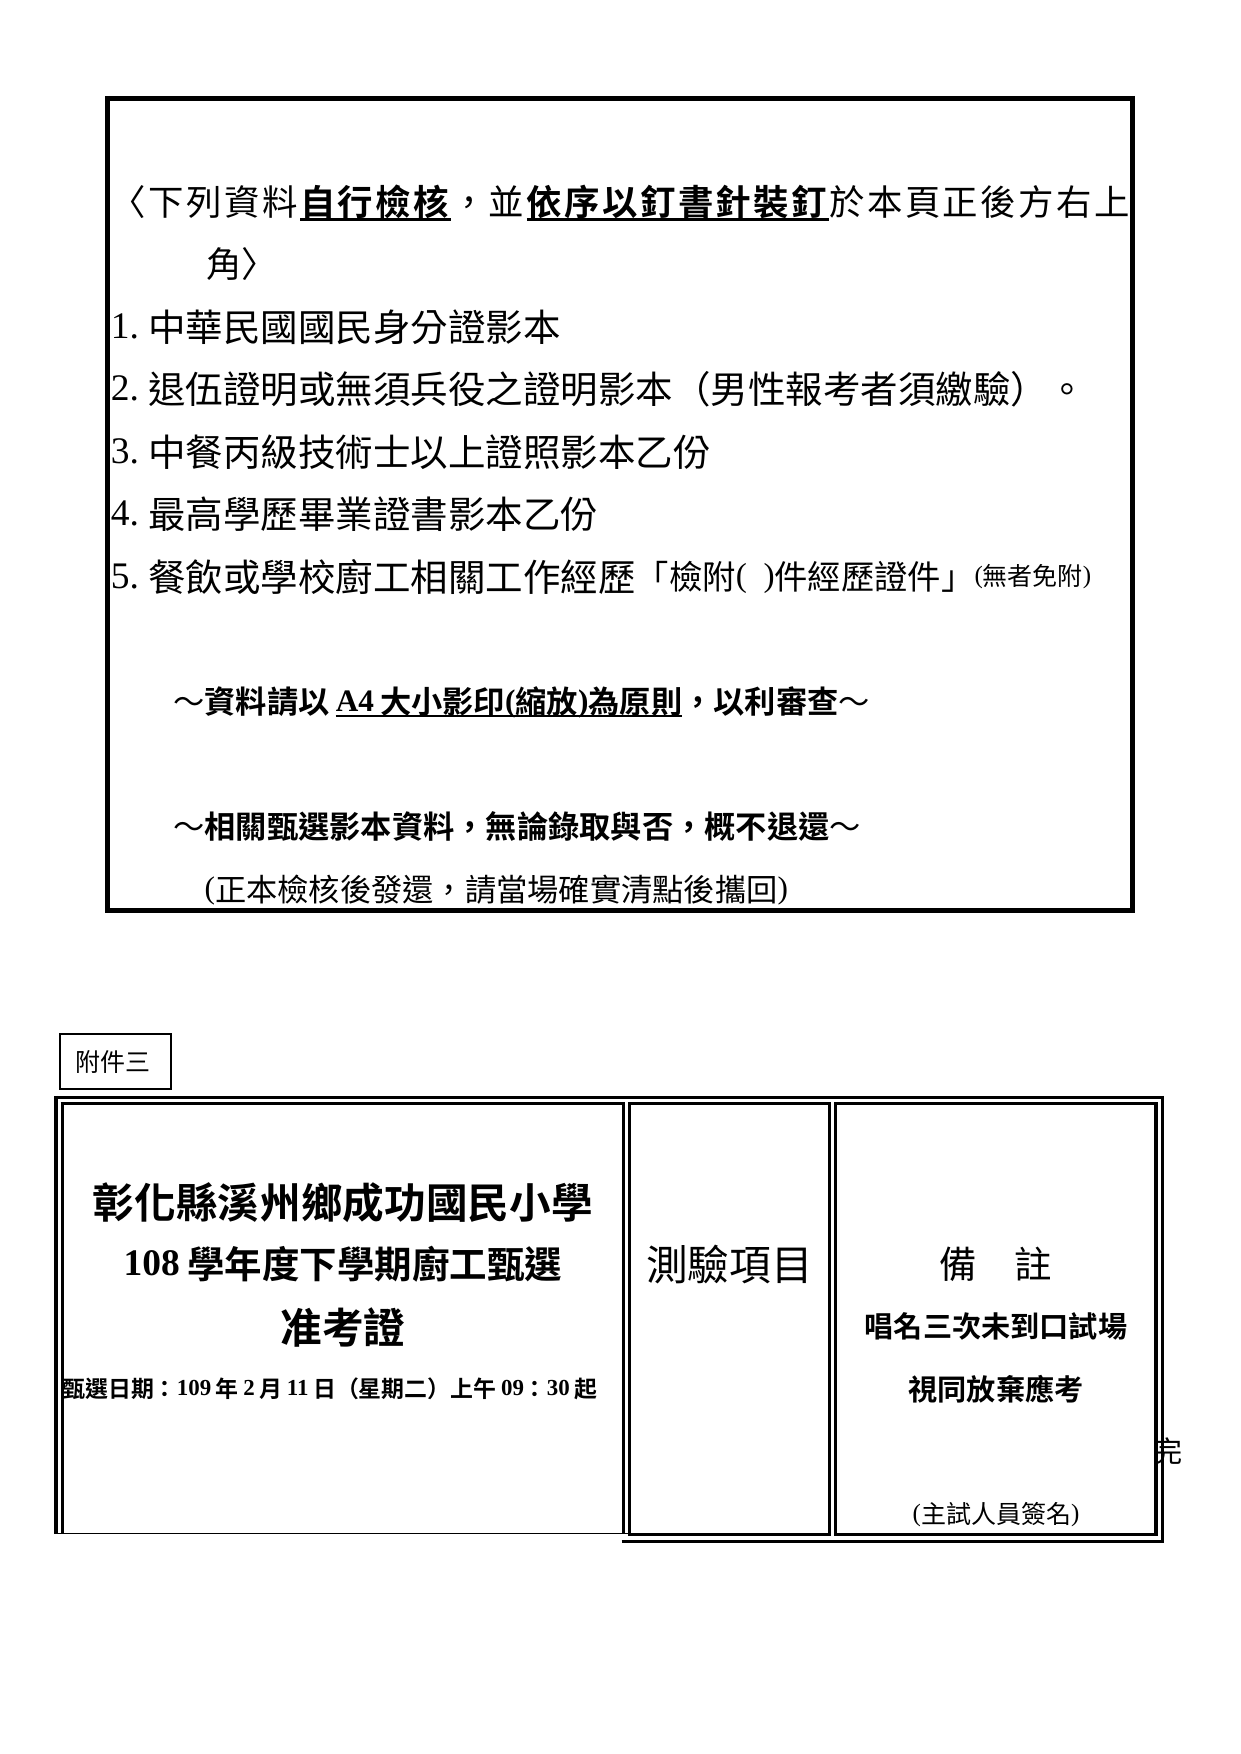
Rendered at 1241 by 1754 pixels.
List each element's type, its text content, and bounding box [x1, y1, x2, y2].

table_cell 〈下列資料自行檢核，並依序以釘書針裝釘於本頁正後方右上角〉 1. 中華民國國民身分證影本 2. 退伍證明或無須兵役之證明影本（男性報考者須繳驗）。 3. 中餐丙級技術士以上證照影本乙份 4. 最高學歷畢業證書影本乙份 5. 餐飲或學校廚工相關工作經歷「檢附( )件經歷證件」(無者免附) ～資料請以A4大小影印(縮放)為原則，以利審查～ ～相關甄選影本資料，無論錄取與否，概不退還～ (正本檢核後發還，請當場確實清點後攜回) [110, 101, 1130, 908]
table_header 測驗項目 [626, 1099, 832, 1533]
table_header 備 註 唱名三次未到口試場 視同放棄應考 完 (主試人員簽名) [833, 1099, 1159, 1533]
table_header 彰化縣溪州鄉成功國民小學 108學年度下學期廚工甄選 准考證 甄選日期：109年2月11日（星期二）上午09：30起 [59, 1099, 626, 1533]
table_header 備 註 唱名三次未到口試場 視同放棄應考 完 (主試人員簽名) [837, 1105, 1154, 1533]
text 附件三 [76, 1042, 155, 1078]
